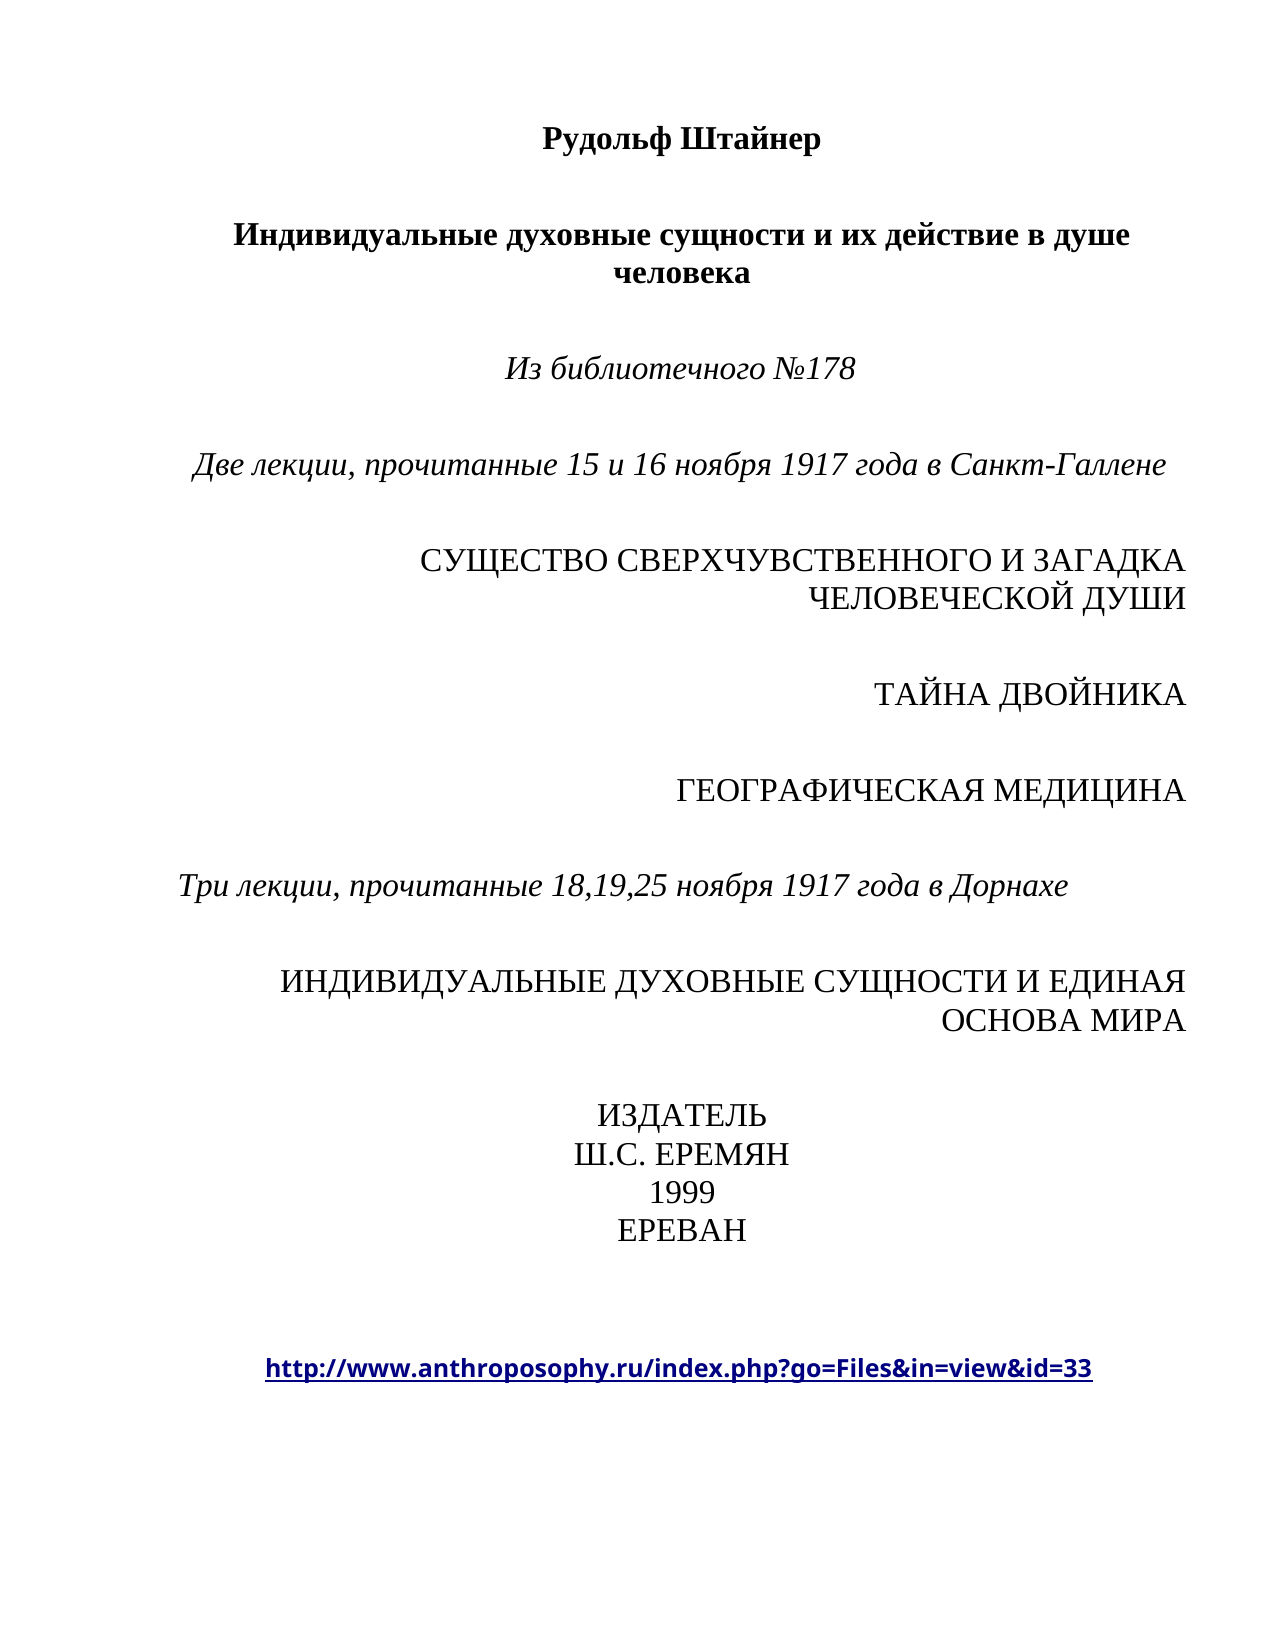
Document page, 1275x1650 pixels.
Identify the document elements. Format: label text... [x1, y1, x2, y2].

text Из библиотечного №178 [177, 348, 1186, 386]
text ГЕОГРАФИЧЕСКАЯ МЕДИЦИНА [177, 770, 1186, 808]
text Две лекции, прочитанные 15 и 16 ноября 1917 года в Санкт-Галлене [177, 444, 1186, 482]
text ИЗДАТЕЛЬ [177, 1096, 1186, 1134]
text Ш.С. ЕРЕМЯН [177, 1134, 1186, 1172]
subtitle Три лекции, прочитанные 18,19,25 ноября 1917 года в Дорнахе [177, 866, 1186, 904]
text ТАЙНА ДВОЙНИКА [177, 674, 1186, 712]
text ИНДИВИДУАЛЬНЫЕ ДУХОВНЫЕ СУЩНОСТИ И ЕДИНАЯ ОСНОВА МИРА [177, 961, 1186, 1038]
text Рудольф Штайнер [177, 118, 1186, 156]
text Индивидуальные духовные сущности и их действие в душе человека [177, 214, 1186, 291]
text 1999 [177, 1172, 1186, 1211]
text СУЩЕСТВО СВЕРХЧУВСТВЕННОГО И ЗАГАДКА ЧЕЛОВЕЧЕСКОЙ ДУШИ [177, 540, 1186, 616]
text ЕРЕВАН [177, 1211, 1186, 1249]
text http://www.anthroposophy.ru/index.php?go=Files&in=view&id=33 [177, 1351, 1186, 1385]
